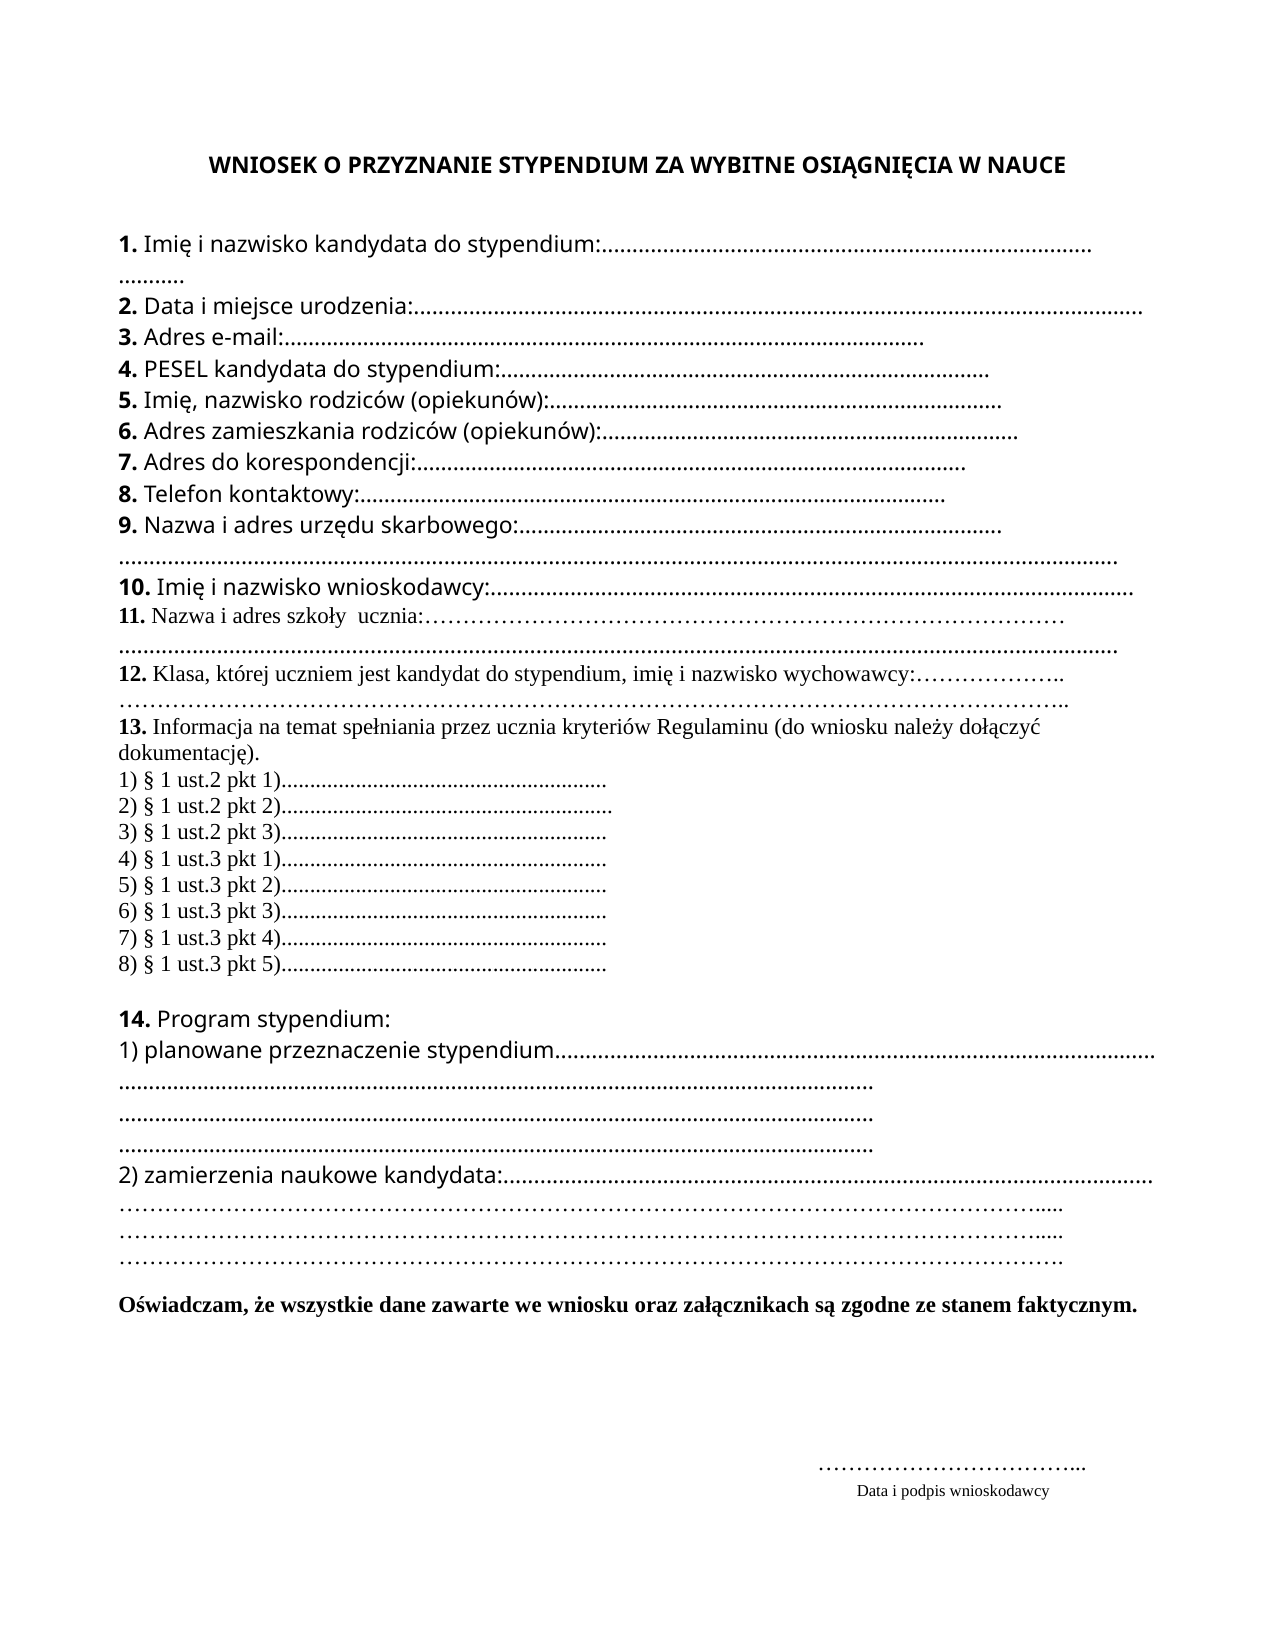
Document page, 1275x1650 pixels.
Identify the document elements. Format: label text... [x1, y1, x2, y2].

text WNIOSEK O PRZYZNANIE STYPENDIUM ZA WYBITNE OSIĄGNIĘCIA W NAUCE [118, 149, 1157, 181]
text 8) § 1 ust.3 pkt 5)......................................................... [118, 950, 1157, 976]
text …………………………………………………………………………………………………………..... [118, 1190, 1157, 1217]
text 9. Nazwa i adres urzędu skarbowego:……………….……………………………………………………. [118, 509, 1157, 540]
text …………………………………………………………………………………………………………..... [118, 1217, 1157, 1243]
text ………………………………………………………………………………………………………….....…………………………………………………………………………………………………………..... [118, 1097, 1157, 1159]
text 11. Nazwa i adres szkoły ucznia:………………………………………………………………………… [118, 603, 1157, 629]
text 1) planowane przeznaczenie stypendium........................................................................................……....…………………………………………………………………………………………………………..... [118, 1034, 1157, 1097]
text ……………………………... [118, 1449, 1157, 1475]
text 2. Data i miejsce urodzenia:............................................................................................................……….. [118, 290, 1157, 321]
text 5) § 1 ust.3 pkt 2)......................................................... [118, 871, 1157, 897]
text Oświadczam, że wszystkie dane zawarte we wniosku oraz załącznikach są zgodne ze stanem faktycznym. [118, 1291, 1157, 1317]
text 7. Adres do korespondencji:………………………………………………………………………………. [118, 446, 1157, 478]
text 1) § 1 ust.2 pkt 1)......................................................... [118, 766, 1157, 792]
text 7) § 1 ust.3 pkt 4)......................................................... [118, 924, 1157, 950]
text 5. Imię, nazwisko rodziców (opiekunów):………………………………………………………………… [118, 384, 1157, 415]
text 14. Program stypendium: [118, 1003, 1157, 1034]
text 2) § 1 ust.2 pkt 2).......................................................... [118, 792, 1157, 818]
text 3) § 1 ust.2 pkt 3)......................................................... [118, 818, 1157, 845]
text …………………………………………………………………………………………………………….. [118, 687, 1157, 713]
text 12. Klasa, której uczniem jest kandydat do stypendium, imię i nazwisko wychowawcy:……………….. [118, 660, 1157, 687]
text 4. PESEL kandydata do stypendium:……………………………………………………………………… [118, 353, 1157, 384]
text 8. Telefon kontaktowy:……………………………………………………………………………………. [118, 478, 1157, 509]
text .........................................................................................................................................................………. [118, 629, 1157, 660]
text 6) § 1 ust.3 pkt 3)......................................................... [118, 897, 1157, 924]
text 13. Informacja na temat spełniania przez ucznia kryteriów Regulaminu (do wniosku należy dołączyć dokumentację). [118, 713, 1157, 766]
text .........................................................................................................................................................………. [118, 540, 1157, 571]
text 4) § 1 ust.3 pkt 1)......................................................... [118, 845, 1157, 871]
text 1. Imię i nazwisko kandydata do stypendium:................................................................................……….. [118, 228, 1157, 290]
text 6. Adres zamieszkania rodziców (opiekunów):…………………………………………………………… [118, 415, 1157, 446]
text Data i podpis wnioskodawcy [118, 1475, 1157, 1502]
text 2) zamierzenia naukowe kandydata:................................................................................................…….... [118, 1159, 1157, 1190]
text ……………………………………………………………………………………………………………. [118, 1243, 1157, 1269]
text 10. Imię i nazwisko wnioskodawcy:...............................................................................................………. [118, 571, 1157, 603]
text 3. Adres e-mail:……………………………………………………………………………………………. [118, 321, 1157, 353]
